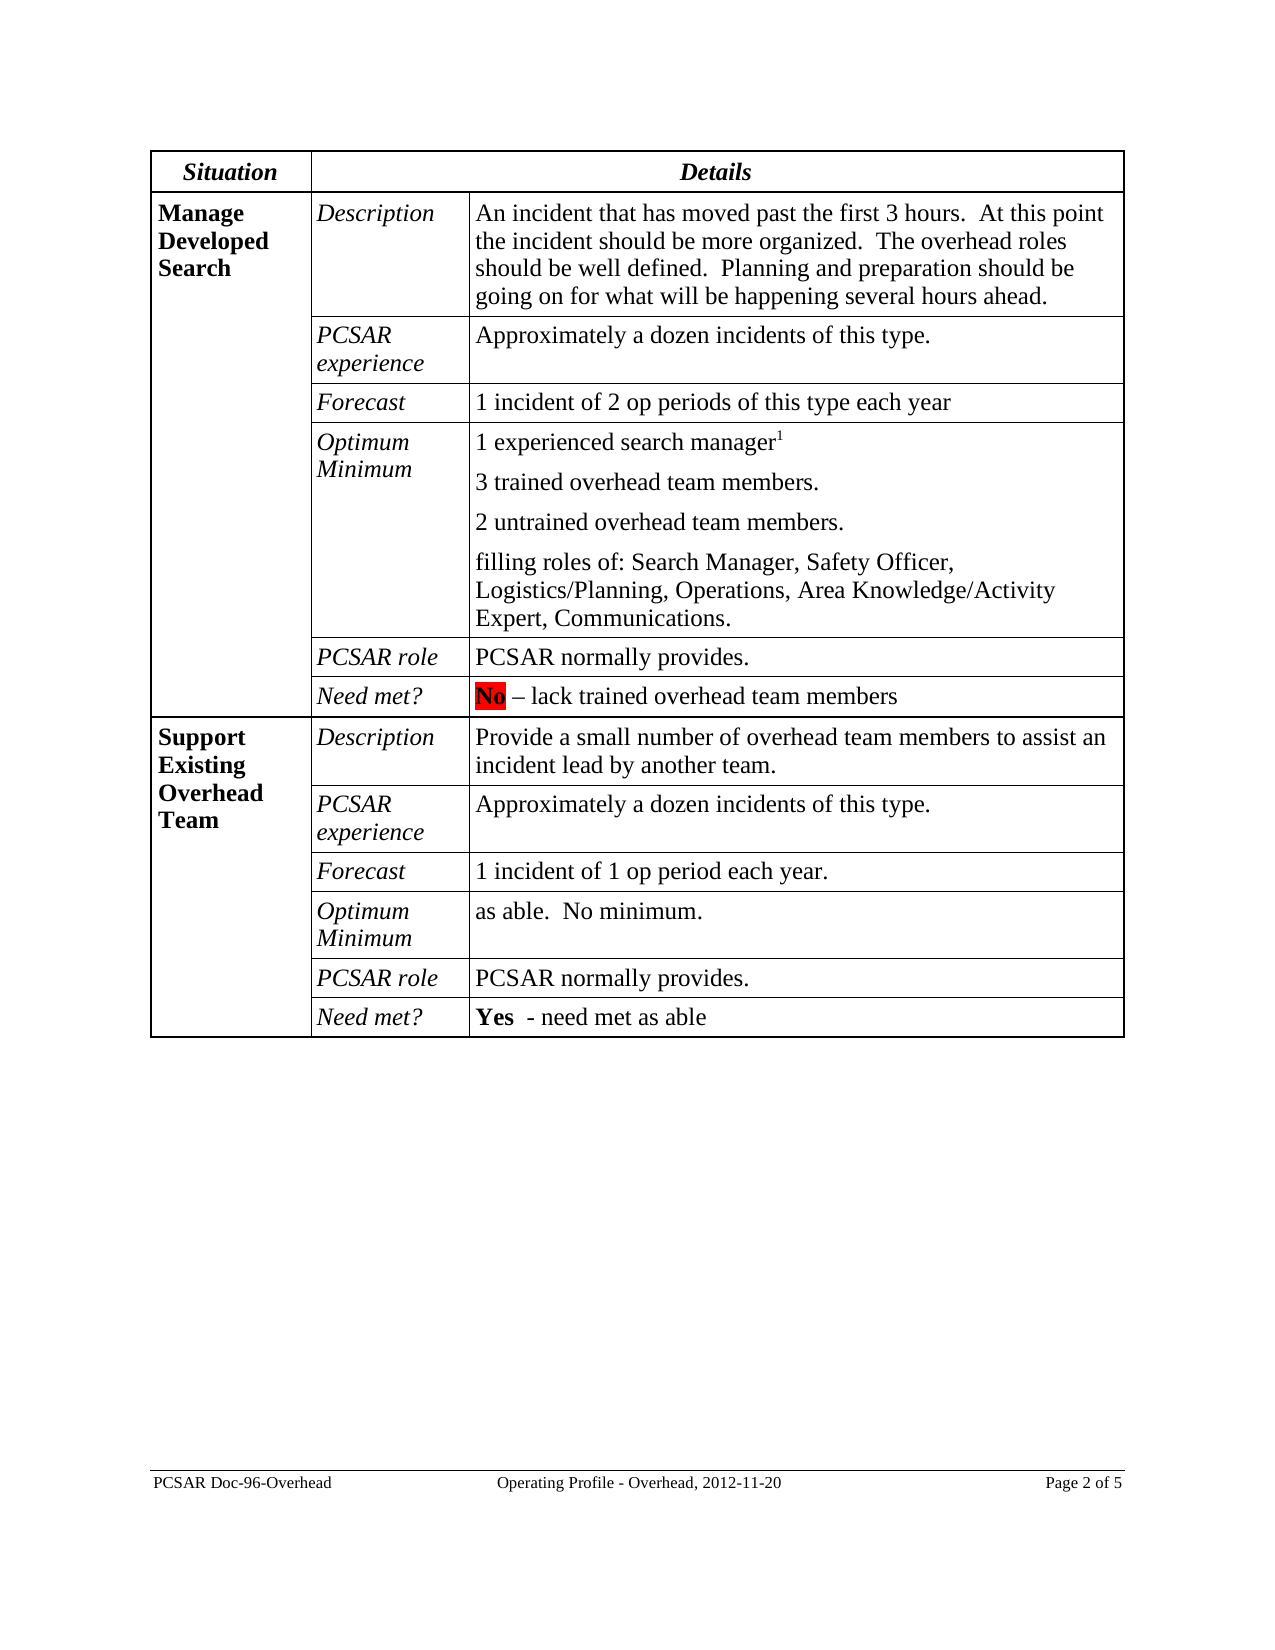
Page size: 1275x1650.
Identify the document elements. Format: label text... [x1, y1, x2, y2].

table_cell Approximately a dozen incidents of this type. [470, 786, 1123, 852]
table_header Situation [152, 152, 311, 191]
table_cell PCSAR normally provides. [470, 638, 1123, 676]
table_header Provide a small number of overhead team members to assist an incident lead by another team. [470, 718, 1123, 785]
table_header Description [312, 193, 469, 316]
table_header Description [312, 718, 469, 785]
table_cell PCSAR normally provides. [470, 959, 1123, 997]
table_cell Forecast [312, 384, 469, 422]
table_cell No – lack trained overhead team members [470, 677, 1123, 716]
table_cell 1 experienced search manager1 3 trained overhead team members. 2 untrained overhead team members. filling roles of: Search Manager, Safety Officer, Logistics/Planning, Operations, Area Knowledge/Activity Expert, Communications. [470, 423, 1123, 637]
table_cell Optimum Minimum [312, 892, 469, 958]
table_cell Manage Developed Search [152, 193, 311, 716]
table_cell 1 incident of 2 op periods of this type each year [470, 384, 1123, 422]
table_cell as able. No minimum. [470, 892, 1123, 958]
table_cell Need met? [312, 677, 469, 716]
table_header An incident that has moved past the first 3 hours. At this point the incident should be more organized. The overhead roles should be well defined. Planning and preparation should be going on for what will be happening several hours ahead. [470, 193, 1123, 316]
table_cell PCSAR experience [312, 317, 469, 383]
table_header Details [312, 152, 1123, 191]
table_cell PCSAR experience [312, 786, 469, 852]
table_cell Need met? [312, 998, 469, 1036]
table_cell Forecast [312, 853, 469, 891]
table_cell Approximately a dozen incidents of this type. [470, 317, 1123, 383]
table_cell PCSAR role [312, 959, 469, 997]
table_cell Yes - need met as able [470, 998, 1123, 1036]
table_cell PCSAR role [312, 638, 469, 676]
table_cell Optimum Minimum [312, 423, 469, 637]
table_cell 1 incident of 1 op period each year. [470, 853, 1123, 891]
table_cell Support Existing Overhead Team [152, 718, 311, 1036]
